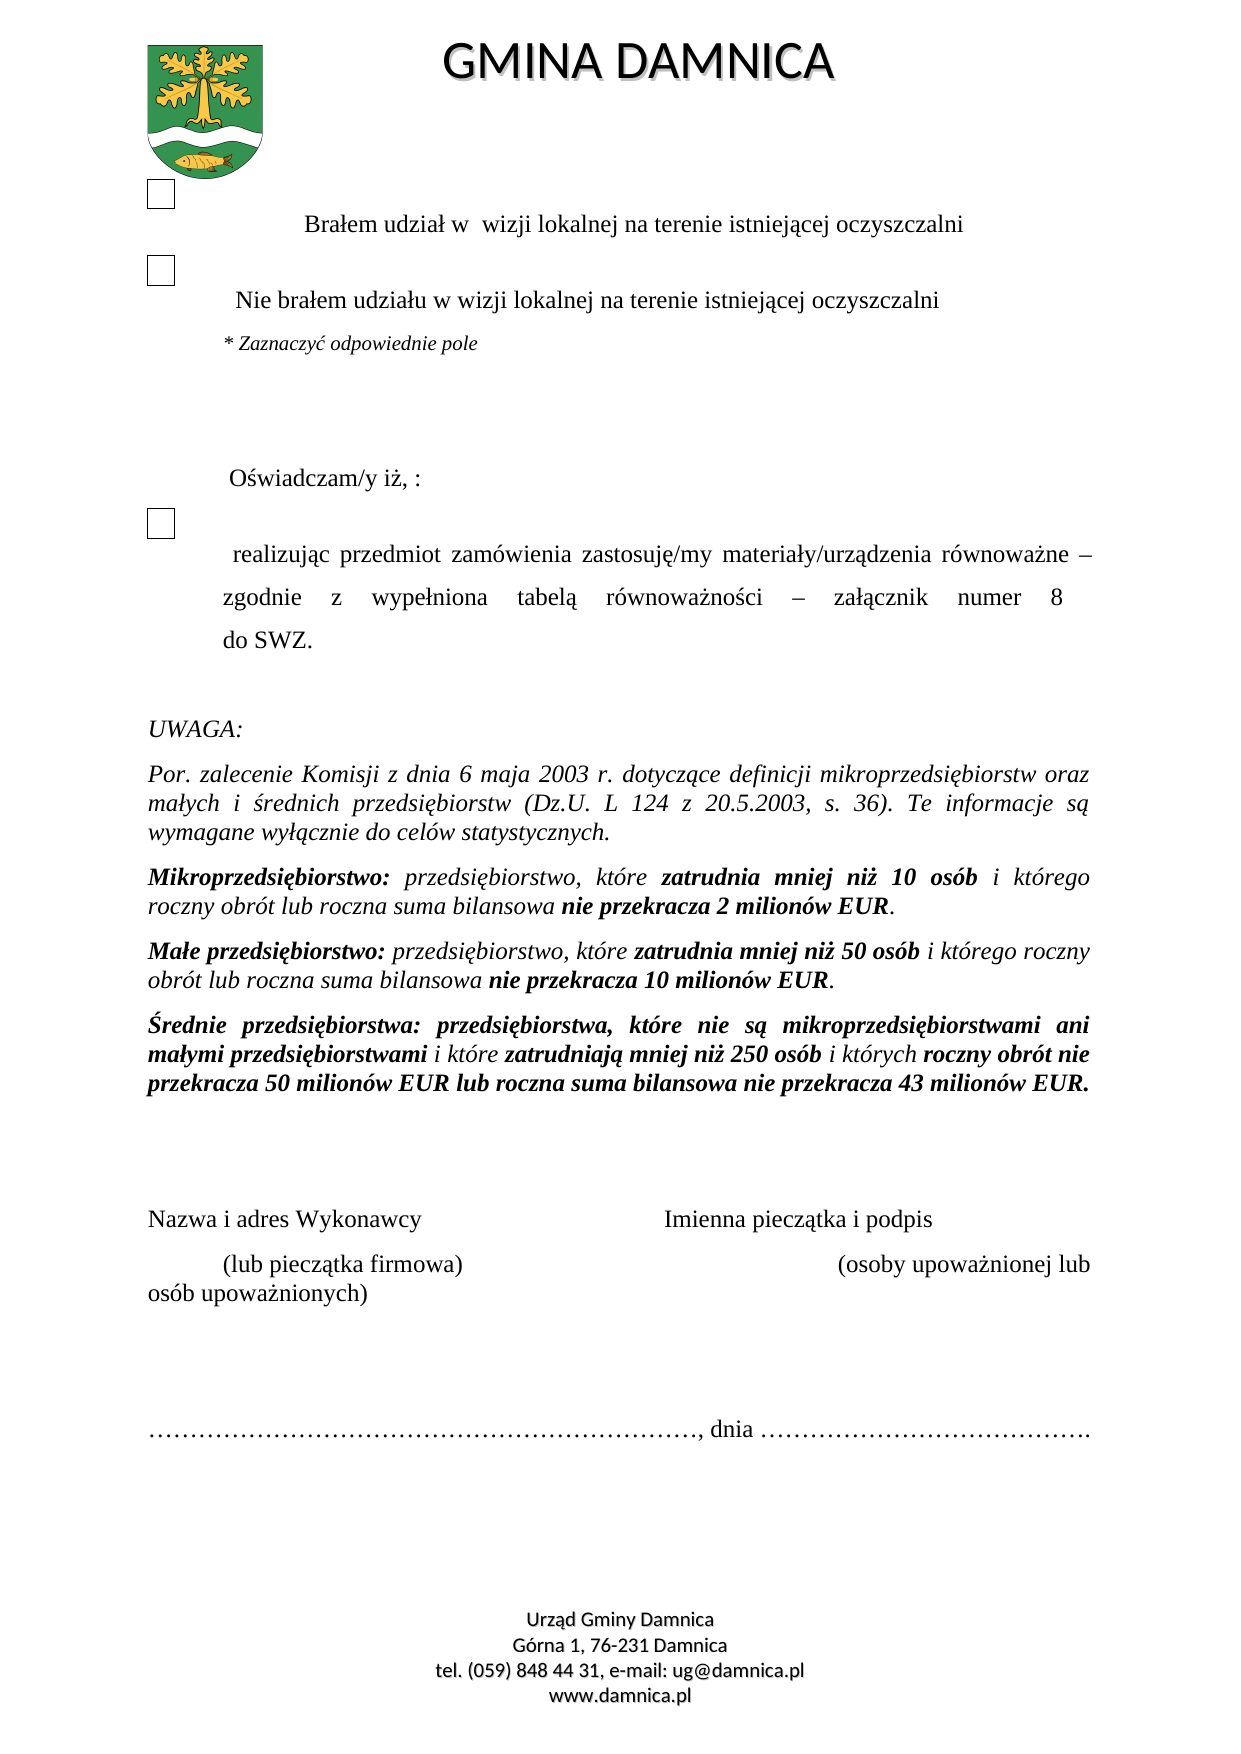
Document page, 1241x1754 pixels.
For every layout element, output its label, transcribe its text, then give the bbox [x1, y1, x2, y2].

list Oświadczam/y iż, : [223, 463, 1093, 491]
text UWAGA: [148, 714, 1093, 742]
text Nazwa i adres Wykonawcy Imienna pieczątka i podpis [148, 1204, 1093, 1233]
list Brałem udział w wizji lokalnej na terenie istniejącej oczyszczalni [298, 209, 1093, 238]
list realizując przedmiot zamówienia zastosuję/my materiały/urządzenia równoważne – zgodnie z wypełniona tabelą równoważności – załącznik numer 8 do SWZ. [223, 539, 1093, 654]
table_header [148, 509, 174, 538]
list Nie brałem udziału w wizji lokalnej na terenie istniejącej oczyszczalni [223, 286, 1093, 314]
list * Zaznaczyć odpowiednie pole [223, 331, 1093, 355]
text Mikroprzedsiębiorstwo: przedsiębiorstwo, które zatrudnia mniej niż 10 osób i którego roczny obrót lub roczna suma bilansowa nie przekracza 2 milionów EUR. [148, 862, 1093, 919]
text Małe przedsiębiorstwo: przedsiębiorstwo, które zatrudnia mniej niż 50 osób i którego roczny obrót lub roczna suma bilansowa nie przekracza 10 milionów EUR. [148, 936, 1093, 994]
text …………………………………………………………, dnia …………………………………. [148, 1414, 1093, 1443]
text Średnie przedsiębiorstwa: przedsiębiorstwa, które nie są mikroprzedsiębiorstwami ani małymi przedsiębiorstwami i które zatrudniają mniej niż 250 osób i których roczny obrót nie przekracza 50 milionów EUR lub roczna suma bilansowa nie przekracza 43 milionów EUR. [148, 1010, 1093, 1097]
text (lub pieczątka firmowa) (osoby upoważnionej lub osób upoważnionych) [148, 1249, 1093, 1307]
table_header [148, 180, 174, 208]
text Por. zalecenie Komisji z dnia 6 maja 2003 r. dotyczące definicji mikroprzedsiębiorstw oraz małych i średnich przedsiębiorstw (Dz.U. L 124 z 20.5.2003, s. 36). Te informacje są wymagane wyłącznie do celów statystycznych. [148, 759, 1093, 845]
table_header [148, 256, 174, 284]
